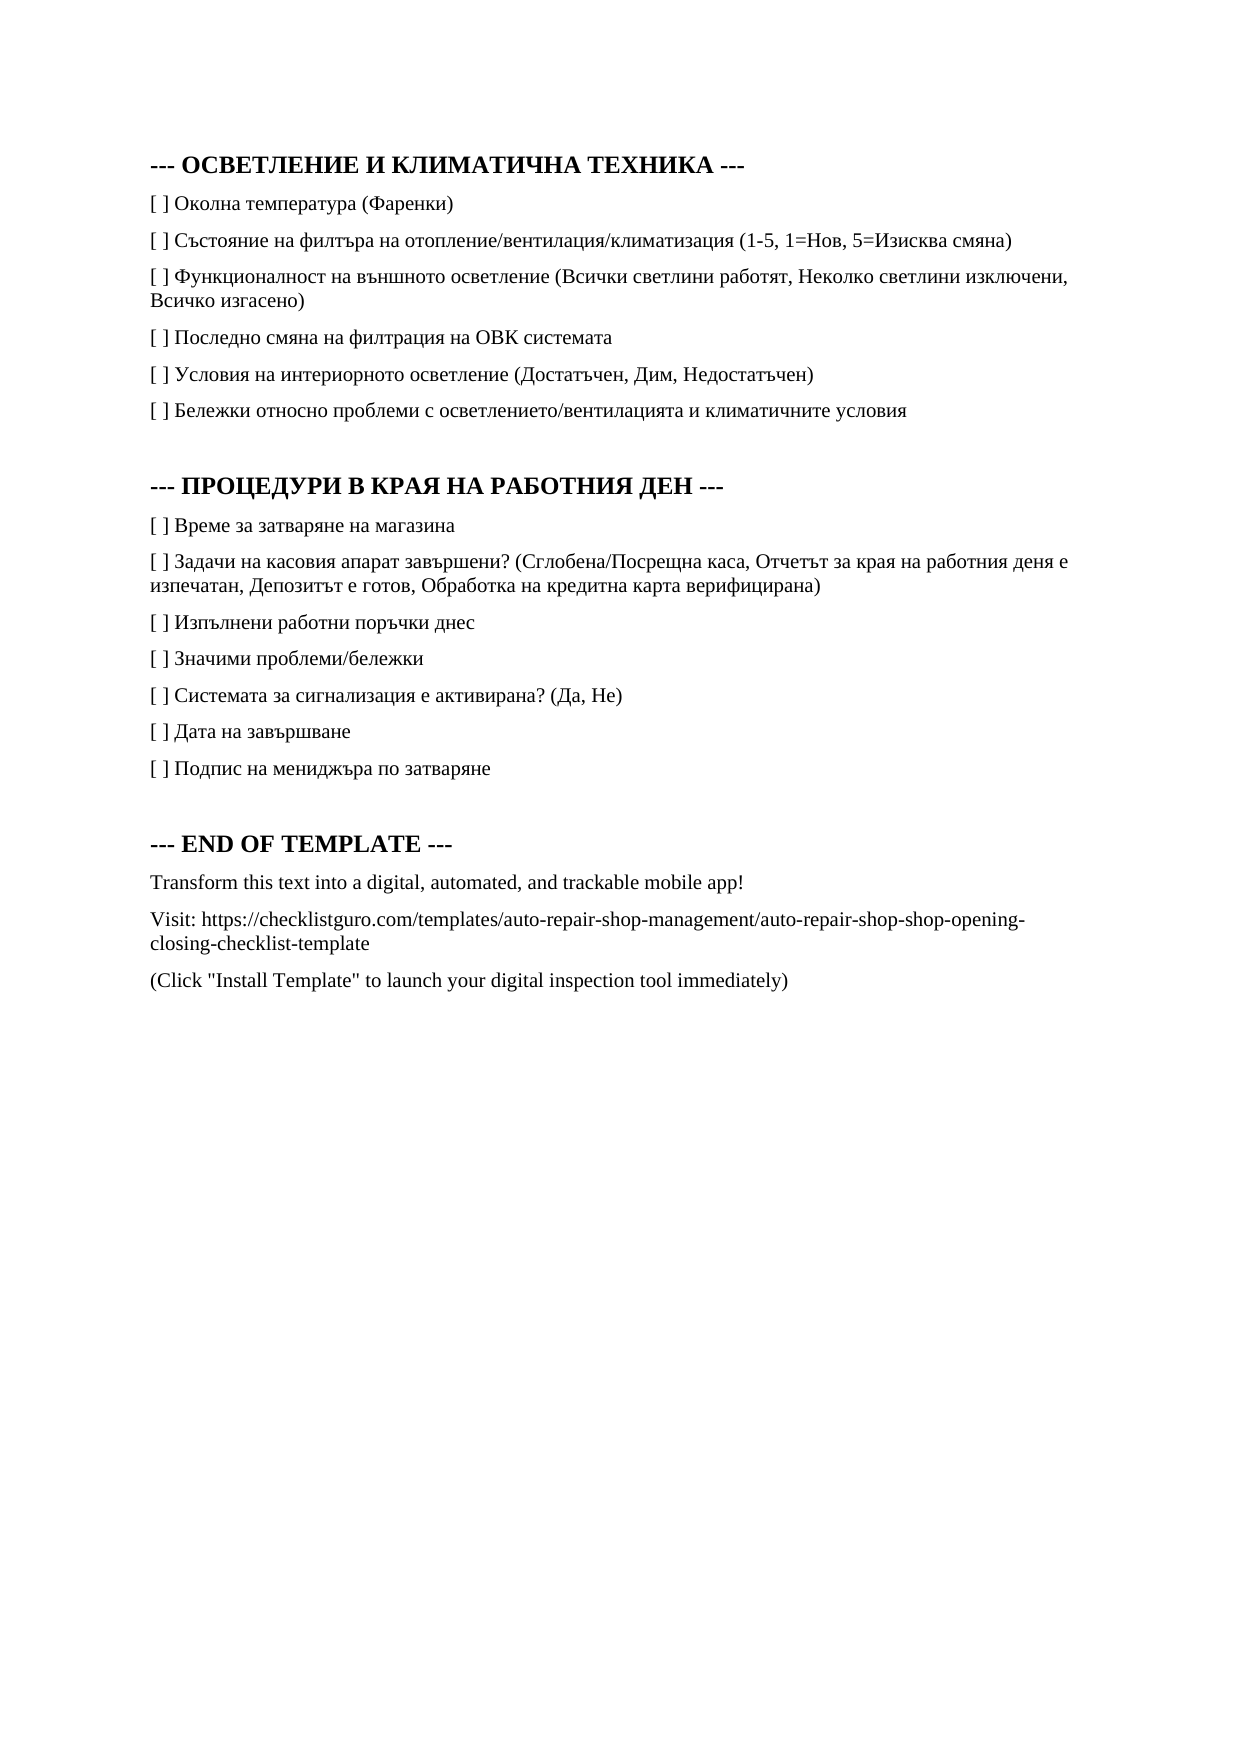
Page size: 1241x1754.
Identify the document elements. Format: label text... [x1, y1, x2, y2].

text [ ] Задачи на касовия апарат завършени? (Сглобена/Посрещна каса, Отчетът за края на работния деня е изпечатан, Депозитът е готов, Обработка на кредитна карта верифицирана) [150, 549, 1090, 597]
text [ ] Значими проблеми/бележки [150, 646, 1090, 670]
text [ ] Последно смяна на филтрация на ОВК системата [150, 325, 1090, 349]
text [ ] Околна температура (Фаренки) [150, 191, 1090, 215]
text Transform this text into a digital, automated, and trackable mobile app! [150, 870, 1090, 894]
text --- ОСВЕТЛЕНИЕ И КЛИМАТИЧНА ТЕХНИКА --- [150, 150, 1090, 179]
text [ ] Условия на интериорното осветление (Достатъчен, Дим, Недостатъчен) [150, 362, 1090, 386]
text [ ] Дата на завършване [150, 719, 1090, 743]
text [ ] Системата за сигнализация е активирана? (Да, Не) [150, 683, 1090, 707]
text Visit: https://checklistguro.com/templates/auto-repair-shop-management/auto-repair-shop-shop-opening-closing-checklist-template [150, 907, 1090, 955]
text --- ПРОЦЕДУРИ В КРАЯ НА РАБОТНИЯ ДЕН --- [150, 471, 1090, 500]
text [ ] Време за затваряне на магазина [150, 512, 1090, 537]
text (Click "Install Template" to launch your digital inspection tool immediately) [150, 967, 1090, 992]
text [ ] Бележки относно проблеми с осветлението/вентилацията и климатичните условия [150, 398, 1090, 422]
text [ ] Състояние на филтъра на отопление/вентилация/климатизация (1-5, 1=Нов, 5=Изисква смяна) [150, 228, 1090, 252]
text --- END OF TEMPLATE --- [150, 829, 1090, 858]
text [ ] Подпис на мениджъра по затваряне [150, 756, 1090, 780]
text [ ] Изпълнени работни поръчки днес [150, 610, 1090, 634]
text [ ] Функционалност на външното осветление (Всички светлини работят, Неколко светлини изключени, Всичко изгасено) [150, 264, 1090, 312]
